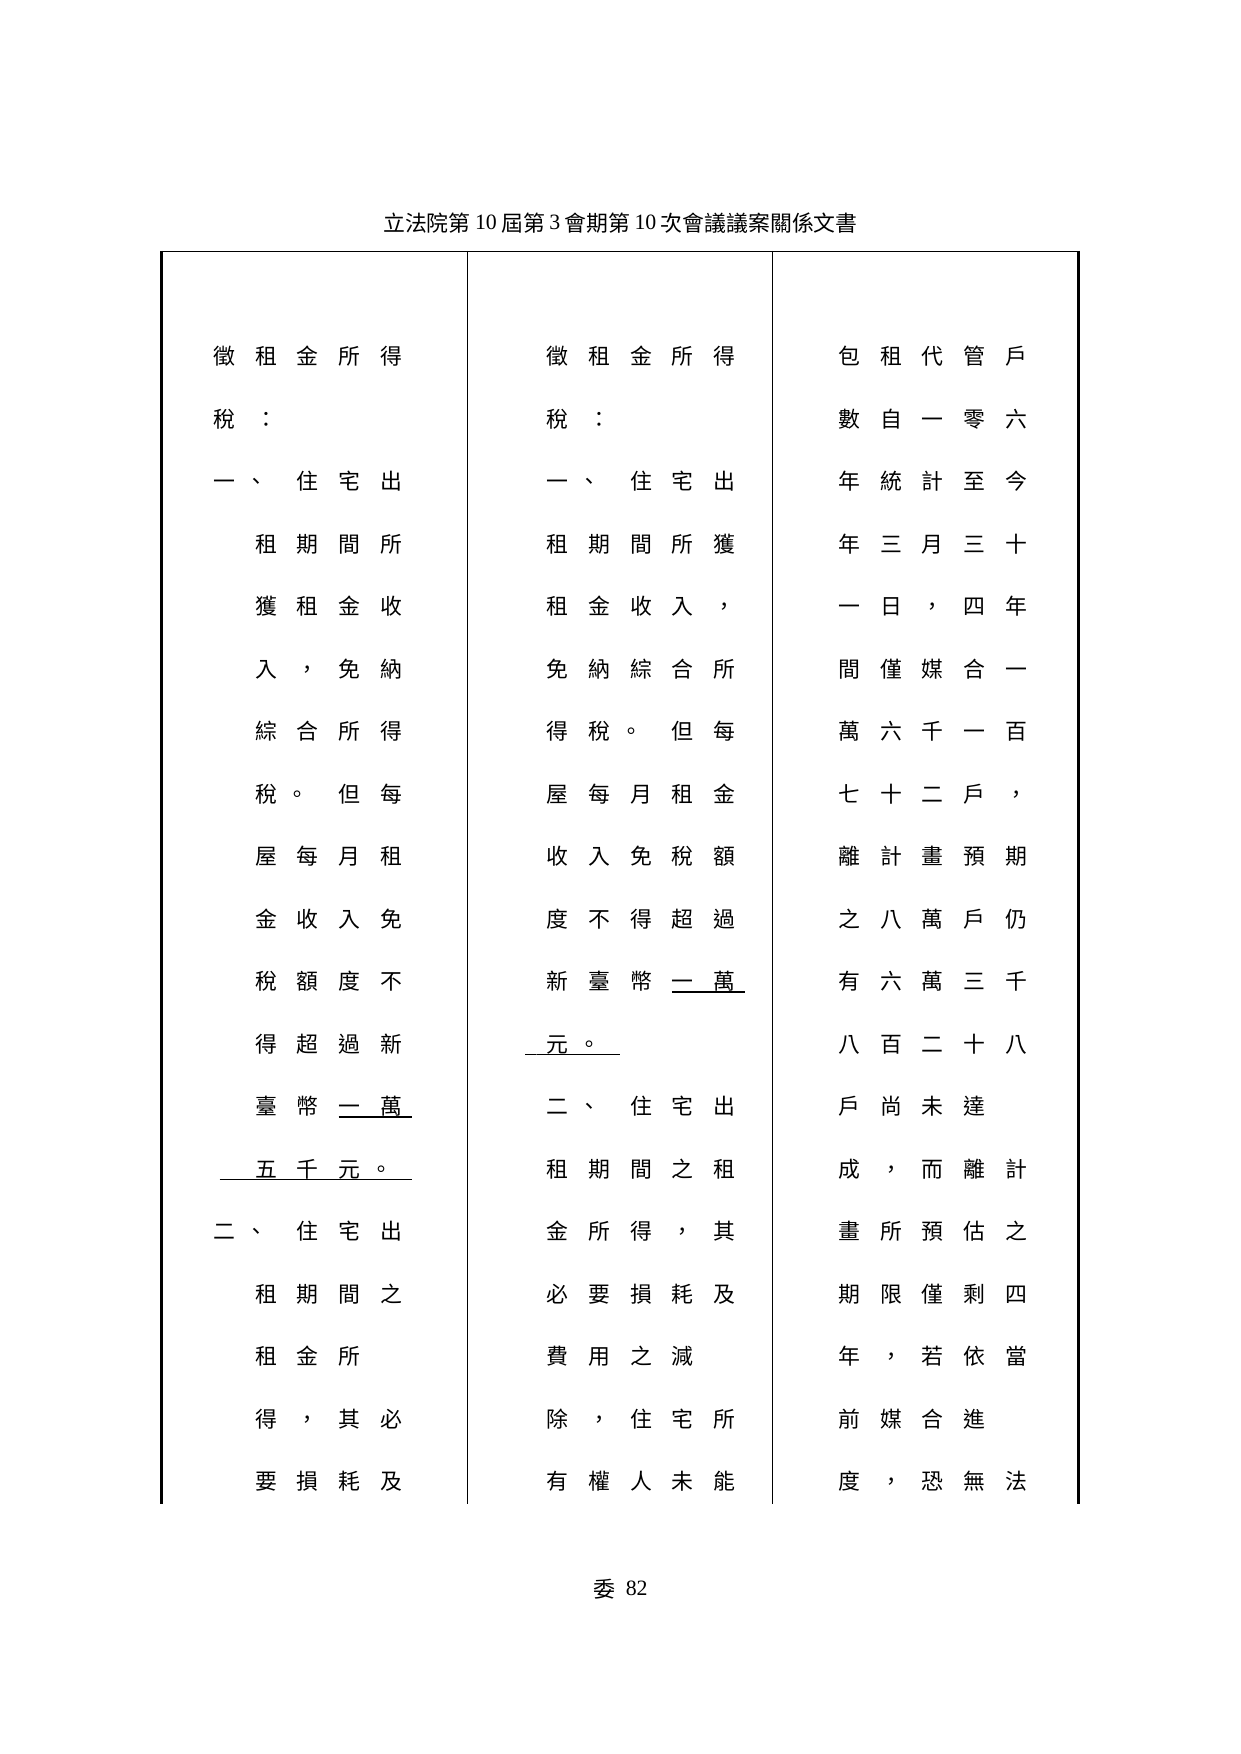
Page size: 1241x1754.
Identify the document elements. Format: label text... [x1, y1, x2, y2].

table_cell 徵租金所得稅： 一、住宅出租期間所獲租金收入，免納綜合所得稅。但每屋每月租金收入免稅額度不得超過新臺幣一萬五千元。 二、住宅出租期間之租金所得，其必要損耗及 [163, 252, 467, 1504]
table_cell 徵租金所得稅： 一、住宅出租期間所獲租金收入，免納綜合所得稅。但每屋每月租金收入免稅額度不得超過新臺幣一萬元。 二、住宅出租期間之租金所得，其必要損耗及費用之減除，住宅所有權人未能 [468, 252, 772, 1504]
table_cell 包租代管戶數自一零六年統計至今年三月三十一日，四年間僅媒合一萬六千一百七十二戶，離計畫預期之八萬戶仍有六萬三千八百二十八戶尚未達成，而離計畫所預估之期限僅剩四年，若依當前媒合進度，恐無法 [773, 252, 1077, 1504]
